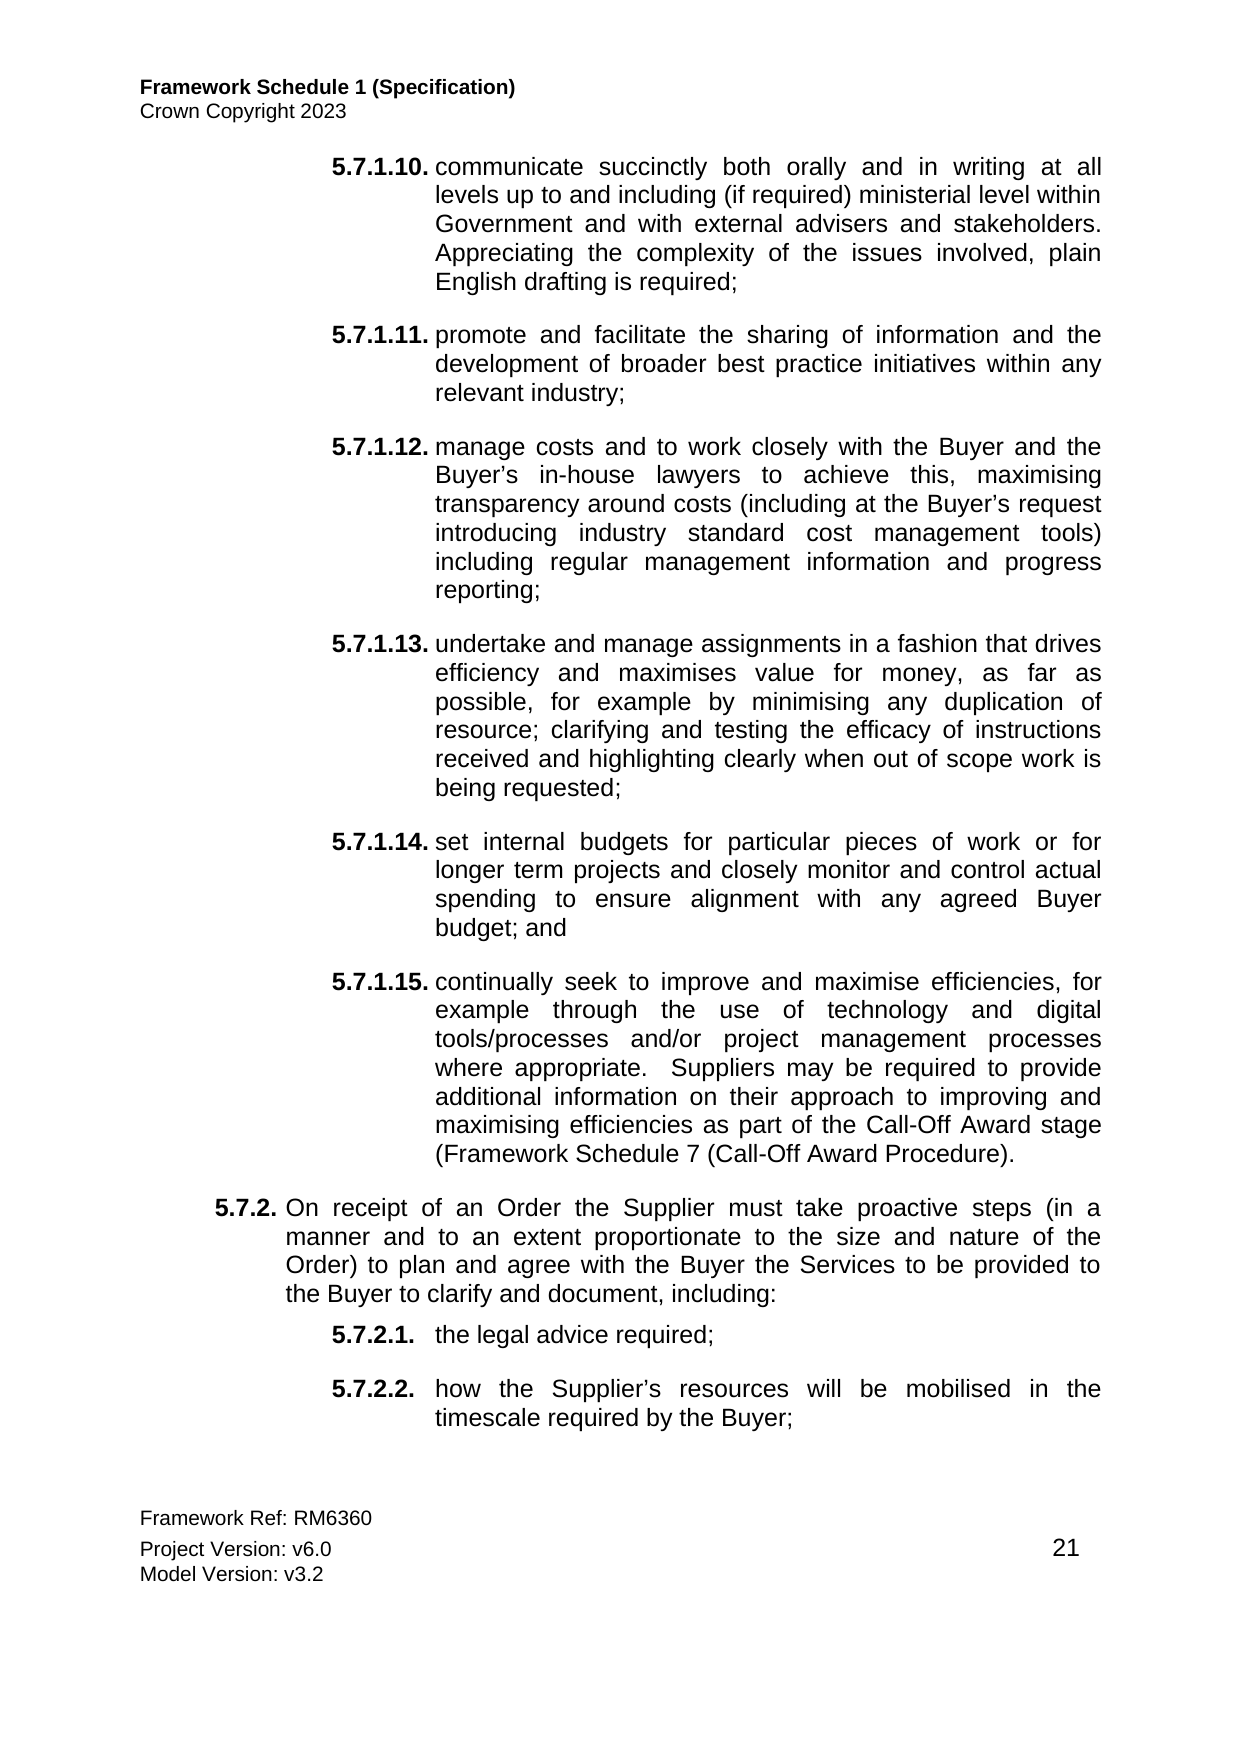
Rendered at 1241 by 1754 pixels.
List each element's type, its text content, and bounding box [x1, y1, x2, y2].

list continually seek to improve and maximise efficiencies, for example through the use of technology and digital tools/processes and/or project management processes where appropriate. Suppliers may be required to provide additional information on their approach to improving and maximising efficiencies as part of the Call-Off Award stage (Framework Schedule 7 (Call-Off Award Procedure). [332, 967, 1103, 1168]
list the legal advice required; [332, 1320, 1103, 1349]
list set internal budgets for particular pieces of work or for longer term projects and closely monitor and control actual spending to ensure alignment with any agreed Buyer budget; and [332, 827, 1103, 942]
list undertake and manage assignments in a fashion that drives efficiency and maximises value for money, as far as possible, for example by minimising any duplication of resource; clarifying and testing the efficacy of instructions received and highlighting clearly when out of scope work is being requested; [332, 629, 1103, 802]
list promote and facilitate the sharing of information and the development of broader best practice initiatives within any relevant industry; [332, 320, 1103, 407]
list manage costs and to work closely with the Buyer and the Buyer’s in-house lawyers to achieve this, maximising transparency around costs (including at the Buyer’s request introducing industry standard cost management tools) including regular management information and progress reporting; [332, 432, 1103, 604]
list On receipt of an Order the Supplier must take proactive steps (in a manner and to an extent proportionate to the size and nature of the Order) to plan and agree with the Buyer the Services to be provided to the Buyer to clarify and document, including: [214, 1193, 1103, 1308]
list how the Supplier’s resources will be mobilised in the timescale required by the Buyer; [332, 1374, 1103, 1432]
list communicate succinctly both orally and in writing at all levels up to and including (if required) ministerial level within Government and with external advisers and stakeholders. Appreciating the complexity of the issues involved, plain English drafting is required; [332, 152, 1103, 295]
